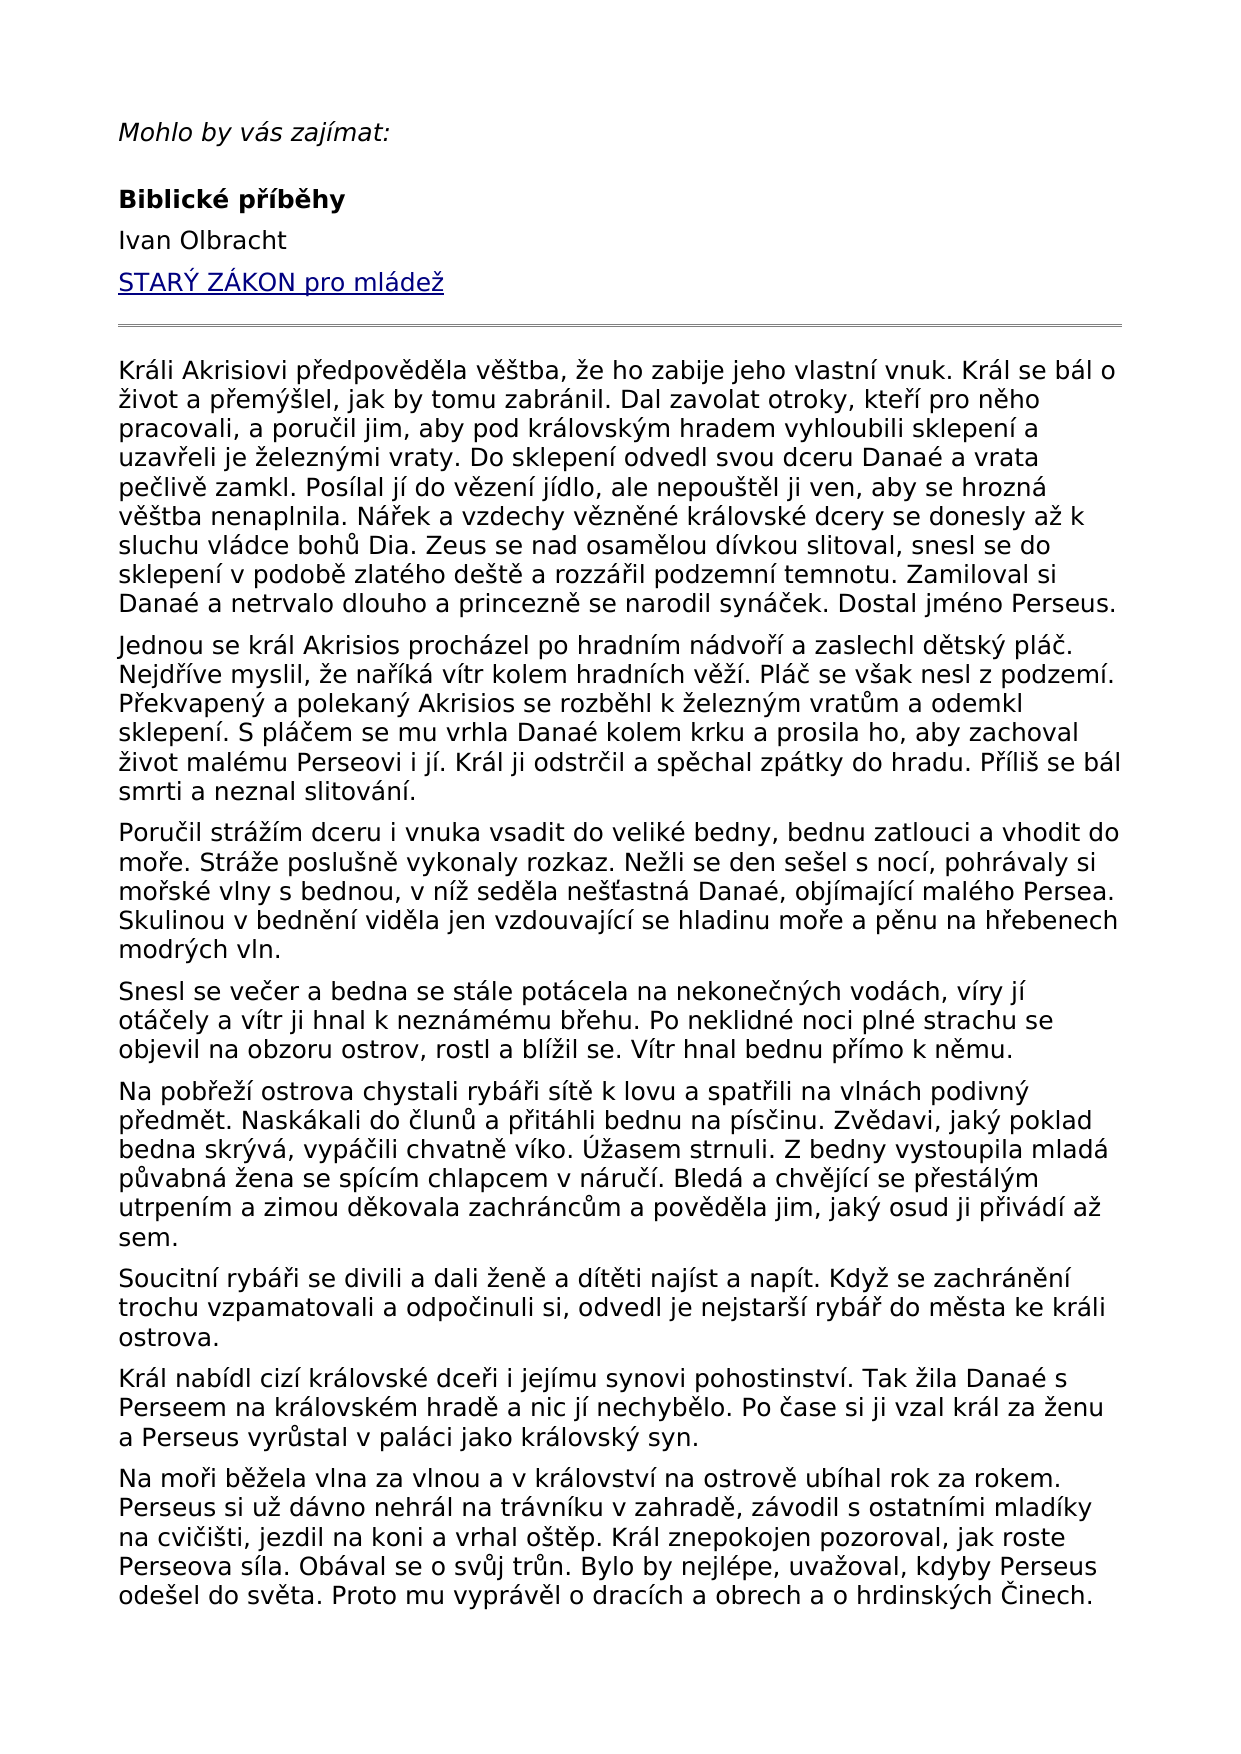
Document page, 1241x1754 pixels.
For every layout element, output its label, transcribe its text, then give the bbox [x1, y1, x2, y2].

text Soucitní rybáři se divili a dali ženě a dítěti najíst a napít. Když se zachránění trochu vzpamatovali a odpočinuli si, odvedl je nejstarší rybář do města ke králi ostrova. [118, 1264, 1122, 1352]
text Na pobřeží ostrova chystali rybáři sítě k lovu a spatřili na vlnách podivný předmět. Naskákali do člunů a přitáhli bednu na písčinu. Zvědavi, jaký poklad bedna skrývá, vypáčili chvatně víko. Úžasem strnuli. Z bedny vystoupila mladá půvabná žena se spícím chlapcem v náručí. Bledá a chvějící se přestálým utrpením a zimou děkovala zachráncům a pověděla jim, jaký osud ji přivádí až sem. [118, 1077, 1122, 1252]
text Jednou se král Akrisios procházel po hradním nádvoří a zaslechl dětský pláč. Nejdříve myslil, že naříká vítr kolem hradních věží. Pláč se však nesl z podzemí. Překvapený a polekaný Akrisios se rozběhl k železným vratům a odemkl sklepení. S pláčem se mu vrhla Danaé kolem krku a prosila ho, aby zachoval život malému Perseovi i jí. Král ji odstrčil a spěchal zpátky do hradu. Příliš se bál smrti a neznal slitování. [118, 631, 1122, 806]
text Králi Akrisiovi předpověděla věštba, že ho zabije jeho vlastní vnuk. Král se bál o život a přemýšlel, jak by tomu zabránil. Dal zavolat otroky, kteří pro něho pracovali, a poručil jim, aby pod královským hradem vyhloubili sklepení a uzavřeli je železnými vraty. Do sklepení odvedl svou dceru Danaé a vrata pečlivě zamkl. Posílal jí do vězení jídlo, ale nepouštěl ji ven, aby se hrozná věštba nenaplnila. Nářek a vzdechy vězněné královské dcery se donesly až k sluchu vládce bohů Dia. Zeus se nad osamělou dívkou slitoval, snesl se do sklepení v podobě zlatého deště a rozzářil podzemní temnotu. Zamiloval si Danaé a netrvalo dlouho a princezně se narodil synáček. Dostal jméno Perseus. [118, 356, 1122, 619]
text Poručil strážím dceru i vnuka vsadit do veliké bedny, bednu zatlouci a vhodit do moře. Stráže poslušně vykonaly rozkaz. Nežli se den sešel s nocí, pohrávaly si mořské vlny s bednou, v níž seděla nešťastná Danaé, objímající malého Persea. Skulinou v bednění viděla jen vzdouvající se hladinu moře a pěnu na hřebenech modrých vln. [118, 819, 1122, 964]
text Ivan Olbracht [118, 226, 1122, 256]
text Mohlo by vás zajímat: [118, 118, 1122, 147]
text Král nabídl cizí královské dceři i jejímu synovi pohostinství. Tak žila Danaé s Perseem na královském hradě a nic jí nechybělo. Po čase si ji vzal král za ženu a Perseus vyrůstal v paláci jako královský syn. [118, 1364, 1122, 1452]
text STARÝ ZÁKON pro mládež [118, 268, 1122, 297]
text Snesl se večer a bedna se stále potácela na nekonečných vodách, víry jí otáčely a vítr ji hnal k neznámému břehu. Po neklidné noci plné strachu se objevil na obzoru ostrov, rostl a blížil se. Vítr hnal bednu přímo k němu. [118, 977, 1122, 1064]
subtitle Biblické příběhy [118, 185, 1122, 214]
text Na moři běžela vlna za vlnou a v království na ostrově ubíhal rok za rokem. Perseus si už dávno nehrál na trávníku v zahradě, závodil s ostatními mladíky na cvičišti, jezdil na koni a vrhal oštěp. Král znepokojen pozoroval, jak roste Perseova síla. Obával se o svůj trůn. Bylo by nejlépe, uvažoval, kdyby Perseus odešel do světa. Proto mu vyprávěl o dracích a obrech a o hrdinských Činech. [118, 1464, 1122, 1610]
